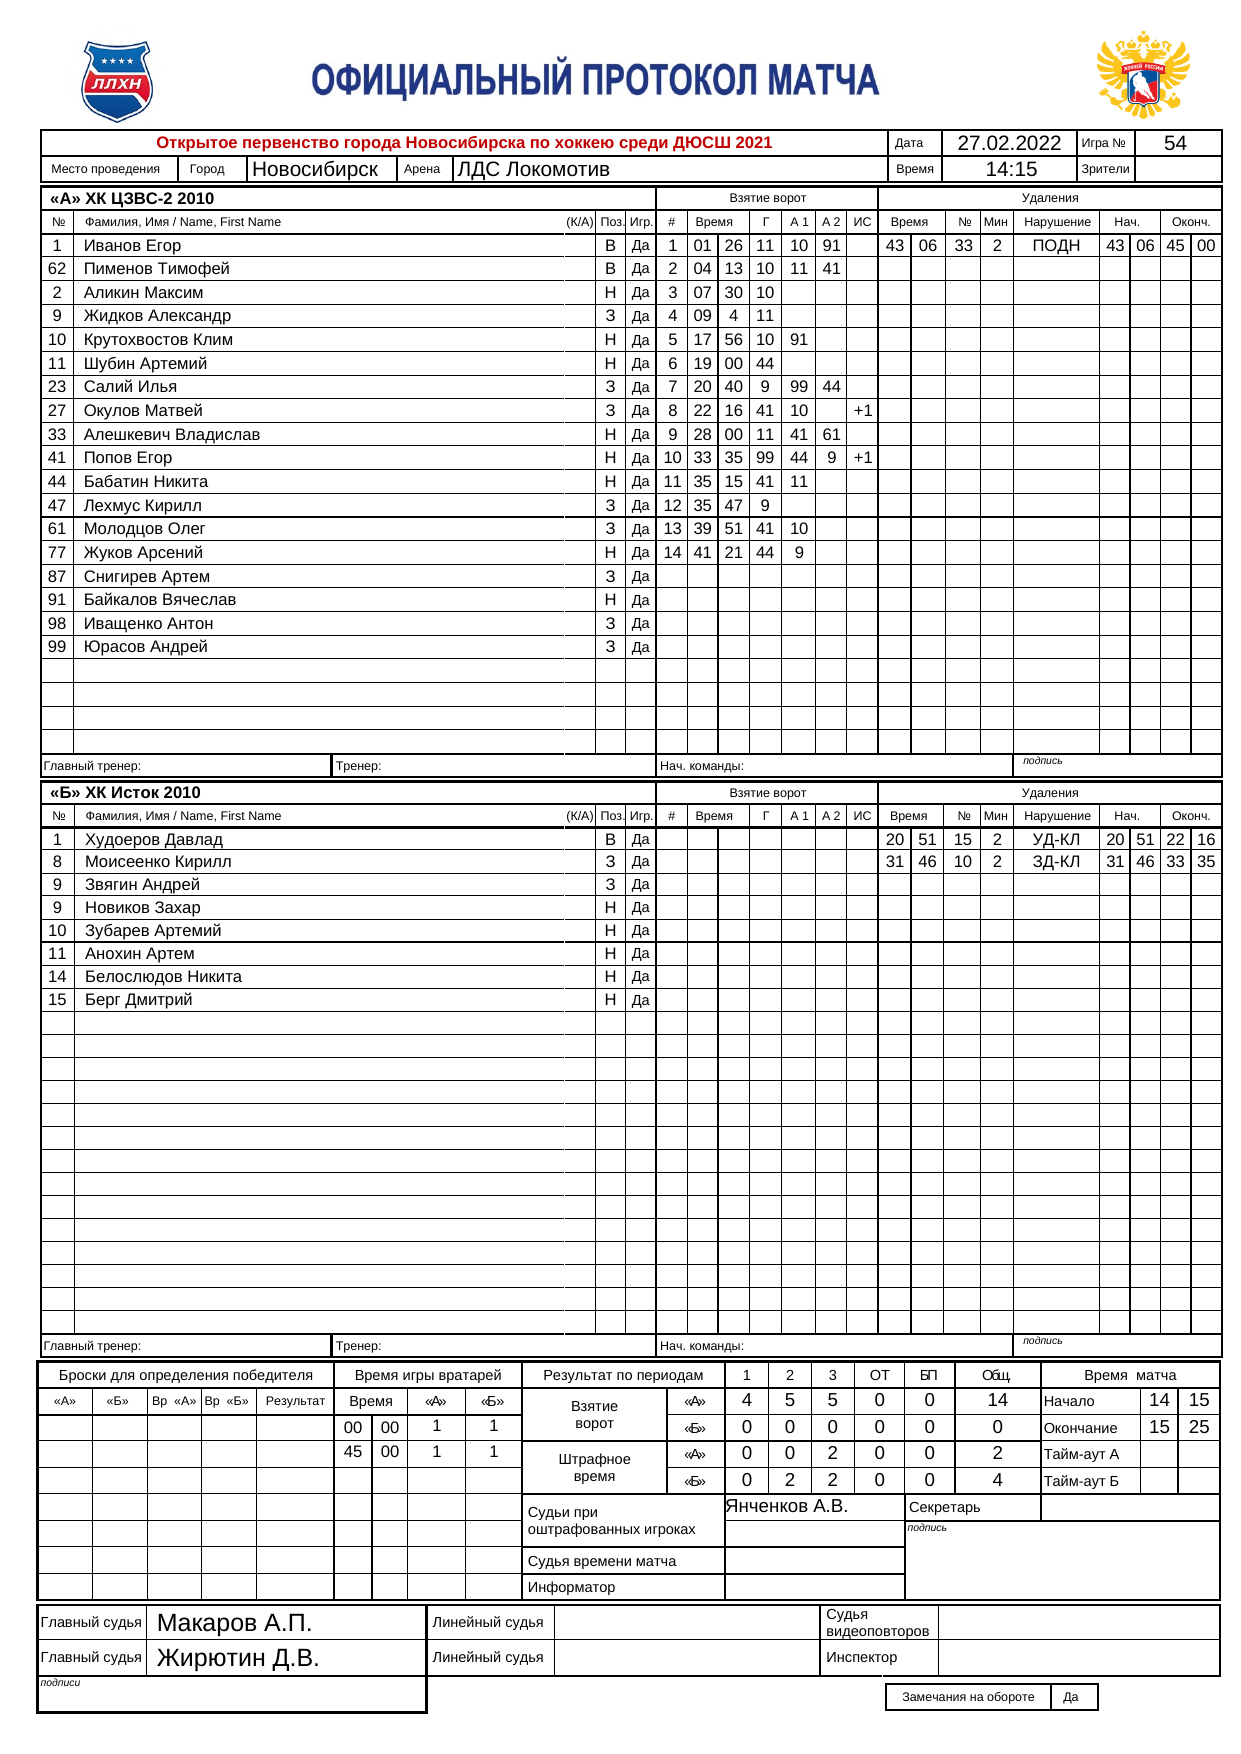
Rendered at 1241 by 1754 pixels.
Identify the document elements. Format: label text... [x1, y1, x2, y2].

table_cell Штрафное время [523, 1442, 666, 1493]
table_cell 5 [769, 1389, 811, 1413]
table_cell Да [626, 920, 655, 941]
table_cell Н [596, 541, 625, 564]
table_cell ЗД-КЛ [1014, 850, 1099, 872]
table_cell [1192, 281, 1221, 303]
table_cell [912, 1242, 943, 1264]
table_cell Окулов Матвей [74, 399, 564, 422]
table_cell Берг Дмитрий [75, 989, 564, 1011]
table_cell [1014, 1265, 1099, 1287]
table_cell Да [626, 588, 655, 611]
table_cell [565, 1035, 595, 1057]
table_cell [1192, 874, 1221, 895]
table_cell [1131, 659, 1160, 682]
table_cell [335, 1521, 371, 1546]
table_cell [816, 1219, 846, 1241]
table_cell [42, 1173, 74, 1195]
table_cell [75, 1311, 564, 1333]
table_cell Да [626, 305, 655, 327]
table_cell [1161, 281, 1190, 303]
table_cell [1161, 1219, 1190, 1241]
table_cell [782, 920, 815, 941]
table_header «Б» ХК Исток 2010 [42, 783, 655, 803]
table_cell Время [879, 211, 945, 233]
table_cell [847, 257, 877, 280]
table_cell [912, 896, 943, 918]
table_cell [847, 989, 877, 1011]
table_cell [981, 1104, 1013, 1126]
table_cell [944, 1242, 980, 1264]
table_cell [719, 896, 749, 918]
table_cell 41 [750, 399, 781, 422]
table_cell [1131, 920, 1160, 941]
table_cell Белослюдов Никита [75, 966, 564, 987]
table_cell [42, 1311, 74, 1333]
table_cell [1100, 1127, 1129, 1149]
table_header 3 [812, 1363, 854, 1387]
table_cell [847, 966, 877, 987]
table_cell [596, 1265, 625, 1287]
table_cell [1100, 920, 1129, 941]
table_cell [42, 1035, 74, 1057]
table_cell [688, 829, 717, 849]
table_cell [1161, 518, 1190, 540]
table_cell [1192, 966, 1221, 987]
table_cell [657, 612, 687, 634]
table_cell Вр «Б» [202, 1389, 256, 1413]
table_cell [946, 683, 980, 706]
table_cell 5 [657, 328, 687, 351]
table_cell [981, 966, 1013, 987]
table_cell [1014, 1058, 1099, 1079]
table_cell [912, 1288, 943, 1310]
table_cell [688, 588, 717, 611]
table_cell Начало [1042, 1389, 1140, 1413]
table_cell [42, 1288, 74, 1310]
table_cell [981, 494, 1013, 516]
table_cell Н [596, 588, 625, 611]
table_cell [1192, 399, 1221, 422]
table_cell 39 [688, 518, 717, 540]
table_cell [1014, 1219, 1099, 1241]
table_cell ПОДН [1014, 235, 1099, 256]
table_cell [1161, 1265, 1190, 1287]
table_cell [565, 399, 595, 422]
table_header 54 [1136, 131, 1221, 155]
table_cell [1131, 1242, 1160, 1264]
table_cell Да [626, 896, 655, 918]
table_header Удаления [879, 188, 1221, 209]
table_cell 2 [981, 829, 1013, 849]
table_cell [750, 659, 781, 682]
table_cell 9 [816, 446, 846, 469]
table_cell [879, 966, 910, 987]
table_cell [626, 1104, 655, 1126]
table_cell [626, 683, 655, 706]
table_cell [657, 707, 687, 729]
table_cell [1192, 1242, 1221, 1264]
table_cell 15 [42, 989, 74, 1011]
table_header Время игры вратарей [335, 1363, 521, 1387]
table_cell 27 [42, 399, 73, 422]
table_cell Тренер: [333, 1335, 655, 1356]
table_cell 44 [42, 470, 73, 493]
table_cell 41 [816, 257, 846, 280]
table_cell [1131, 446, 1160, 469]
table_cell [1192, 470, 1221, 493]
table_cell [1141, 1441, 1177, 1467]
table_cell [1014, 352, 1099, 374]
table_cell 9 [750, 376, 781, 398]
table_cell [1131, 1173, 1160, 1195]
table_cell [335, 1574, 371, 1599]
table_cell [373, 1494, 407, 1520]
table_cell [912, 989, 943, 1011]
table_cell [596, 659, 625, 682]
table_cell 46 [1131, 850, 1160, 872]
table_cell [1100, 1173, 1129, 1195]
table_cell [1131, 707, 1160, 729]
table_cell [750, 943, 781, 964]
table_cell [555, 1640, 819, 1675]
table_cell [555, 1606, 819, 1639]
table_cell 10 [750, 328, 781, 351]
table_cell [719, 829, 749, 849]
table_cell [1192, 1035, 1221, 1057]
table_cell [944, 1127, 980, 1149]
table_cell [657, 1288, 687, 1310]
table_cell [782, 588, 815, 611]
table_cell [1161, 1288, 1190, 1310]
table_cell [816, 470, 846, 493]
table_cell З [596, 636, 625, 658]
table_cell [981, 943, 1013, 964]
table_header Открытое первенство города Новосибирска по хоккею среди ДЮСШ 2021 [42, 131, 887, 155]
table_cell [596, 1058, 625, 1079]
table_header 1 [726, 1363, 768, 1387]
table_cell [1192, 494, 1221, 516]
table_cell [1100, 1242, 1129, 1264]
table_cell [912, 305, 945, 327]
table_cell [847, 588, 877, 611]
table_cell Нарушение [1014, 211, 1099, 233]
table_cell [688, 1242, 717, 1264]
table_cell «Б » [466, 1389, 521, 1413]
table_cell 10 [657, 446, 687, 469]
table_cell [847, 683, 877, 706]
table_cell [565, 850, 595, 872]
table_cell Н [596, 989, 625, 1011]
table_cell Г [750, 211, 781, 233]
table_cell 10 [750, 281, 781, 303]
table_cell [912, 636, 945, 658]
table_cell [1131, 1058, 1160, 1079]
table_cell [657, 683, 687, 706]
table_cell [1100, 966, 1129, 987]
table_cell [42, 707, 73, 729]
table_cell [912, 423, 945, 445]
table_cell Нач. [1100, 211, 1160, 233]
table_cell Судьи при оштрафованных игроках [523, 1495, 724, 1546]
table_cell [912, 399, 945, 422]
table_cell № [946, 211, 980, 233]
table_cell [782, 829, 815, 849]
table_cell [782, 1058, 815, 1079]
table_cell 17 [688, 328, 717, 351]
table_cell [42, 1127, 74, 1149]
table_cell 35 [688, 470, 717, 493]
table_cell [719, 565, 749, 587]
table_cell 56 [719, 328, 749, 351]
table_cell [816, 328, 846, 351]
table_cell # [657, 805, 687, 826]
table_cell [1100, 423, 1129, 445]
table_cell [1161, 612, 1190, 634]
table_cell [1192, 257, 1221, 280]
table_cell 0 [855, 1468, 904, 1493]
table_cell 33 [1161, 850, 1190, 872]
table_cell [657, 874, 687, 895]
table_cell [879, 588, 910, 611]
table_cell [1100, 1012, 1129, 1033]
table_cell [946, 423, 980, 445]
table_cell [912, 565, 945, 587]
table_cell [750, 1035, 781, 1057]
table_cell [1014, 423, 1099, 445]
table_header ОТ [855, 1363, 904, 1387]
table_cell Да [626, 281, 655, 303]
table_cell [1131, 874, 1160, 895]
table_cell Бабатин Никита [74, 470, 564, 493]
table_cell Попов Егор [74, 446, 564, 469]
table_cell [750, 1219, 781, 1241]
table_cell [847, 896, 877, 918]
table_cell [626, 1058, 655, 1079]
table_cell [657, 829, 687, 849]
table_cell [1192, 989, 1221, 1011]
table_cell [782, 850, 815, 872]
table_cell [879, 1173, 910, 1195]
table_cell [719, 874, 749, 895]
table_cell Да [626, 446, 655, 469]
table_cell [847, 376, 877, 398]
table_cell 4 [726, 1389, 768, 1413]
table_cell [408, 1547, 465, 1573]
table_cell [847, 1104, 877, 1126]
table_cell [847, 470, 877, 493]
table_cell [657, 659, 687, 682]
table_cell 47 [719, 494, 749, 516]
table_cell [944, 1035, 980, 1057]
table_cell [719, 1104, 749, 1126]
table_cell [912, 352, 945, 374]
table_cell «Б» [93, 1389, 147, 1413]
table_cell [1192, 446, 1221, 469]
table_cell 87 [42, 565, 73, 587]
table_cell [93, 1574, 147, 1599]
table_cell [1100, 1081, 1129, 1103]
table_cell [847, 850, 877, 872]
table_cell [981, 896, 1013, 918]
table_cell Жуков Арсений [74, 541, 564, 564]
table_cell [1131, 966, 1160, 987]
table_cell [1192, 423, 1221, 445]
table_cell 0 [855, 1442, 904, 1467]
table_cell Худоеров Давлад [75, 829, 564, 849]
table_cell [148, 1468, 201, 1493]
table_cell [750, 1104, 781, 1126]
table_cell Линейный судья [428, 1606, 554, 1639]
table_cell [428, 1677, 882, 1711]
table_cell А 1 [782, 805, 815, 826]
table_cell [879, 1150, 910, 1172]
table_cell [912, 1104, 943, 1126]
table_cell [1100, 659, 1129, 682]
table_cell [657, 1219, 687, 1241]
table_cell [565, 920, 595, 941]
table_cell [1014, 874, 1099, 895]
table_cell [879, 281, 910, 303]
table_cell [879, 1288, 910, 1310]
table_cell Шубин Артемий [74, 352, 564, 374]
table_cell 1 [657, 235, 687, 256]
table_header 2 [769, 1363, 811, 1387]
table_cell ИС [847, 805, 877, 826]
table_cell Да [626, 565, 655, 587]
table_cell 15 [1141, 1415, 1177, 1440]
table_cell 04 [688, 257, 717, 280]
table_cell [981, 328, 1013, 351]
table_cell [912, 588, 945, 611]
table_cell [816, 730, 846, 753]
table_cell [981, 1196, 1013, 1218]
table_cell [1161, 1127, 1190, 1149]
table_cell 06 [1131, 235, 1160, 256]
table_cell [847, 1196, 877, 1218]
table_cell [202, 1416, 256, 1440]
table_cell [946, 565, 980, 587]
table_cell [39, 1574, 92, 1599]
table_cell 1 [42, 235, 73, 256]
table_cell [1014, 1196, 1099, 1218]
table_cell [565, 874, 595, 895]
table_cell [565, 1081, 595, 1103]
table_cell [879, 1081, 910, 1103]
table_cell [202, 1441, 256, 1467]
table_cell [93, 1547, 147, 1573]
table_cell подпись [1014, 1335, 1221, 1356]
table_cell Да [626, 541, 655, 564]
table_cell [1141, 1468, 1177, 1493]
table_cell [1014, 541, 1099, 564]
table_cell 14 [956, 1389, 1040, 1413]
table_cell [981, 1035, 1013, 1057]
table_cell 2 [981, 850, 1013, 872]
table_cell Игр. [626, 805, 655, 826]
table_cell [1192, 541, 1221, 564]
table_cell [944, 989, 980, 1011]
table_cell Фамилия, Имя / Name, First Name [74, 211, 565, 233]
table_cell 00 [373, 1441, 407, 1467]
table_cell [879, 1035, 910, 1057]
table_header Время матча [1042, 1363, 1219, 1387]
table_cell Макаров А.П. [147, 1606, 425, 1639]
table_cell ЛДС Локомотив [454, 157, 887, 181]
table_cell [1131, 470, 1160, 493]
table_cell [75, 1288, 564, 1310]
table_cell [1131, 328, 1160, 351]
table_cell [1161, 352, 1190, 374]
table_cell Зубарев Артемий [75, 920, 564, 941]
table_cell Да [626, 612, 655, 634]
table_cell [1192, 943, 1221, 964]
table_cell [626, 1196, 655, 1218]
table_cell [847, 1058, 877, 1079]
table_cell 31 [879, 850, 910, 872]
table_cell «А» [39, 1389, 92, 1413]
table_cell [816, 1104, 846, 1126]
table_cell 51 [1131, 829, 1160, 849]
table_cell 61 [42, 518, 73, 540]
table_cell [719, 966, 749, 987]
table_cell [1131, 1196, 1160, 1218]
table_cell [816, 636, 846, 658]
table_cell [847, 730, 877, 753]
table_cell [148, 1521, 201, 1546]
table_cell [565, 541, 595, 564]
table_cell Информатор [523, 1575, 724, 1599]
table_cell [719, 612, 749, 634]
table_cell [1131, 518, 1160, 540]
table_cell 15 [944, 829, 980, 849]
table_cell [74, 683, 564, 706]
table_cell [946, 470, 980, 493]
table_cell [1161, 1058, 1190, 1079]
table_cell Мин [981, 211, 1013, 233]
table_cell [912, 1311, 943, 1333]
table_cell [1192, 659, 1221, 682]
table_cell [847, 1288, 877, 1310]
table_cell [981, 376, 1013, 398]
table_cell 14:15 [943, 157, 1076, 181]
table_cell Иващенко Антон [74, 612, 564, 634]
table_cell [626, 1242, 655, 1264]
table_cell [1100, 1104, 1129, 1126]
table_cell 2 [812, 1442, 854, 1467]
table_cell [847, 829, 877, 849]
table_cell [981, 1058, 1013, 1079]
table_cell [1131, 1150, 1160, 1172]
table_cell [1014, 896, 1099, 918]
table_cell [657, 565, 687, 587]
table_cell 0 [769, 1442, 811, 1467]
table_cell [74, 707, 564, 729]
table_cell Тайм-аут Б [1042, 1468, 1140, 1493]
table_cell [39, 1547, 92, 1573]
table_cell [944, 966, 980, 987]
table_cell # [657, 211, 687, 233]
table_cell [596, 1219, 625, 1241]
table_cell Молодцов Олег [74, 518, 564, 540]
table_cell [816, 829, 846, 849]
table_cell Фамилия, Имя / Name, First Name [75, 805, 565, 826]
table_cell 4 [719, 305, 749, 327]
table_cell [1161, 305, 1190, 327]
table_cell [1192, 1288, 1221, 1310]
table_header Замечания на обороте [887, 1685, 1050, 1709]
table_cell [42, 683, 73, 706]
table_cell [257, 1547, 333, 1573]
table_cell [1014, 1104, 1099, 1126]
table_cell [688, 1311, 717, 1333]
table_cell [782, 896, 815, 918]
table_cell [816, 966, 846, 987]
table_cell [596, 730, 625, 753]
table_cell [726, 1548, 904, 1573]
table_header «А» ХК ЦЗВС-2 2010 [42, 188, 655, 209]
table_cell Н [596, 966, 625, 987]
table_cell [565, 659, 595, 682]
table_cell [981, 305, 1013, 327]
table_cell З [596, 874, 625, 895]
table_cell [750, 683, 781, 706]
table_cell [688, 1012, 717, 1033]
table_cell «А» [668, 1442, 724, 1467]
table_cell [1161, 874, 1190, 895]
table_cell [782, 707, 815, 729]
table_cell [912, 470, 945, 493]
table_cell [1161, 399, 1190, 422]
table_cell [1014, 920, 1099, 941]
table_cell [42, 730, 73, 753]
table_cell 13 [657, 518, 687, 540]
table_cell [946, 659, 980, 682]
table_cell [1161, 730, 1190, 753]
table_cell [944, 1311, 980, 1333]
table_cell Секретарь [906, 1495, 1040, 1520]
table_cell [750, 730, 781, 753]
table_cell [816, 399, 846, 422]
table_cell +1 [847, 446, 877, 469]
table_cell 0 [905, 1442, 954, 1467]
table_cell Нач. команды: [657, 1335, 1012, 1356]
table_cell [657, 1058, 687, 1079]
table_cell 33 [42, 423, 73, 445]
table_cell 41 [42, 446, 73, 469]
table_cell [42, 659, 73, 682]
table_cell [879, 659, 910, 682]
table_cell 91 [816, 235, 846, 256]
table_cell Н [596, 281, 625, 303]
table_cell 28 [688, 423, 717, 445]
table_cell З [596, 376, 625, 398]
table_cell [719, 1058, 749, 1079]
table_cell 0 [726, 1415, 768, 1440]
table_cell 47 [42, 494, 73, 516]
table_cell [1014, 1288, 1099, 1310]
table_cell [912, 328, 945, 351]
table_cell [75, 1242, 564, 1264]
table_cell [981, 423, 1013, 445]
table_cell [1131, 541, 1160, 564]
table_cell [750, 1058, 781, 1079]
table_cell 61 [816, 423, 846, 445]
table_cell [782, 1012, 815, 1033]
table_cell [912, 518, 945, 540]
table_cell [408, 1574, 465, 1599]
table_cell [1131, 1035, 1160, 1057]
table_cell [944, 1150, 980, 1172]
table_cell [912, 257, 945, 280]
table_cell [719, 730, 749, 753]
table_cell [1100, 1035, 1129, 1057]
table_cell [1192, 1104, 1221, 1126]
table_cell [75, 1104, 564, 1126]
table_cell [879, 1196, 910, 1218]
table_cell 98 [42, 612, 73, 634]
table_cell [466, 1574, 521, 1599]
table_cell [750, 1265, 781, 1287]
table_cell [946, 636, 980, 658]
table_cell [596, 1104, 625, 1126]
table_cell Тренер: [333, 755, 655, 776]
table_cell [981, 1173, 1013, 1195]
table_cell [816, 1196, 846, 1218]
table_cell [688, 896, 717, 918]
table_cell [946, 328, 980, 351]
table_cell [981, 1127, 1013, 1149]
table_cell 21 [719, 541, 749, 564]
table_cell [782, 966, 815, 987]
table_cell [782, 989, 815, 1011]
table_cell [565, 1311, 595, 1333]
table_cell [1100, 1058, 1129, 1079]
table_cell [719, 1012, 749, 1033]
table_cell [42, 1104, 74, 1126]
table_cell 10 [750, 257, 781, 280]
table_header Броски для определения победителя [39, 1363, 333, 1387]
table_cell [565, 1219, 595, 1241]
table_cell 10 [782, 235, 815, 256]
table_cell [816, 1311, 846, 1333]
table_cell [565, 281, 595, 303]
table_cell [1192, 707, 1221, 729]
table_cell 0 [769, 1415, 811, 1440]
table_cell [657, 966, 687, 987]
table_cell Судья видеоповторов [821, 1606, 938, 1639]
table_cell Время [688, 805, 749, 826]
table_cell [596, 707, 625, 729]
table_cell 5 [812, 1389, 854, 1413]
table_cell З [596, 518, 625, 540]
table_cell [981, 730, 1013, 753]
table_cell Главный судья [39, 1606, 146, 1639]
table_cell [565, 1242, 595, 1264]
table_cell [1161, 1081, 1190, 1103]
table_cell [565, 328, 595, 351]
table_cell [1014, 966, 1099, 987]
table_cell Да [626, 874, 655, 895]
table_cell (К/А) [565, 805, 595, 826]
table_cell [719, 1035, 749, 1057]
table_cell [148, 1494, 201, 1520]
table_cell [1192, 1127, 1221, 1149]
table_cell 33 [688, 446, 717, 469]
table_cell [847, 612, 877, 634]
table_cell [750, 1288, 781, 1310]
table_cell 11 [782, 257, 815, 280]
table_cell [981, 518, 1013, 540]
table_cell 99 [782, 376, 815, 398]
table_cell 3 [657, 281, 687, 303]
table_cell В [596, 829, 625, 849]
table_cell [688, 683, 717, 706]
table_cell [981, 1081, 1013, 1103]
table_cell [946, 541, 980, 564]
table_cell [750, 1081, 781, 1103]
table_cell [75, 1196, 564, 1218]
table_cell [1100, 305, 1129, 327]
table_cell 43 [1100, 235, 1129, 256]
table_cell Да [626, 470, 655, 493]
table_cell [1131, 683, 1160, 706]
table_cell [816, 612, 846, 634]
table_cell [565, 1173, 595, 1195]
table_cell [657, 920, 687, 941]
table_cell Оконч. [1161, 211, 1221, 233]
table_cell [847, 1242, 877, 1264]
table_cell Да [626, 943, 655, 964]
table_cell [847, 874, 877, 895]
table_cell 9 [42, 896, 74, 918]
table_cell [565, 829, 595, 849]
table_cell УД-КЛ [1014, 829, 1099, 849]
table_cell [1014, 588, 1099, 611]
table_cell [626, 730, 655, 753]
table_cell [1100, 541, 1129, 564]
table_cell [912, 707, 945, 729]
table_cell [782, 1242, 815, 1264]
table_cell 44 [750, 541, 781, 564]
table_cell [1192, 1219, 1221, 1241]
table_cell [657, 1196, 687, 1218]
table_cell [946, 352, 980, 374]
table_cell 10 [42, 328, 73, 351]
table_cell [879, 683, 910, 706]
table_cell 1 [42, 829, 74, 849]
table_cell [816, 896, 846, 918]
table_cell 11 [750, 305, 781, 327]
table_cell [1014, 281, 1099, 303]
table_cell [981, 1265, 1013, 1287]
table_cell [981, 920, 1013, 941]
table_cell [1161, 541, 1190, 564]
table_cell [42, 1219, 74, 1241]
table_cell Иванов Егор [74, 235, 564, 256]
table_cell [1100, 399, 1129, 422]
table_cell [1100, 494, 1129, 516]
table_cell Да [626, 399, 655, 422]
table_header Дата [889, 131, 941, 155]
table_cell [596, 1196, 625, 1218]
table_cell [688, 850, 717, 872]
table_cell 41 [688, 541, 717, 564]
table_cell [1131, 1104, 1160, 1126]
table_cell [257, 1441, 333, 1467]
table_cell [565, 376, 595, 398]
table_cell Да [626, 328, 655, 351]
table_cell [1161, 494, 1190, 516]
table_cell 2 [769, 1468, 811, 1493]
table_cell [688, 659, 717, 682]
table_cell Аликин Максим [74, 281, 564, 303]
table_cell З [596, 305, 625, 327]
table_cell [1161, 1012, 1190, 1033]
table_cell [944, 1104, 980, 1126]
table_cell [596, 1081, 625, 1103]
table_cell [257, 1521, 333, 1546]
table_cell З [596, 494, 625, 516]
table_cell [879, 518, 910, 540]
table_cell [847, 920, 877, 941]
table_cell [1179, 1441, 1219, 1467]
table_cell [847, 1265, 877, 1287]
table_cell [719, 707, 749, 729]
table_cell [946, 281, 980, 303]
table_cell [944, 1196, 980, 1218]
table_cell 41 [750, 518, 781, 540]
table_cell [1131, 1012, 1160, 1033]
table_cell [1131, 257, 1160, 280]
table_cell [1192, 352, 1221, 374]
table_cell [981, 446, 1013, 469]
table_cell 16 [1192, 829, 1221, 849]
table_cell 9 [782, 541, 815, 564]
table_cell [912, 1012, 943, 1033]
table_cell [1161, 446, 1190, 469]
table_cell [879, 565, 910, 587]
table_cell [657, 730, 687, 753]
table_cell [626, 1173, 655, 1195]
table_cell [847, 541, 877, 564]
table_cell [1014, 1035, 1099, 1057]
table_cell [1014, 399, 1099, 422]
table_cell З [596, 850, 625, 872]
table_cell [688, 943, 717, 964]
table_cell [719, 1311, 749, 1333]
table_cell [912, 1150, 943, 1172]
table_cell 00 [335, 1416, 371, 1440]
table_cell [1100, 730, 1129, 753]
table_cell [1161, 659, 1190, 682]
table_cell [981, 989, 1013, 1011]
table_cell [946, 399, 980, 422]
table_cell [750, 989, 781, 1011]
table_cell [912, 494, 945, 516]
table_cell [596, 1127, 625, 1149]
table_cell [847, 1035, 877, 1057]
table_cell [93, 1441, 147, 1467]
table_cell [257, 1574, 333, 1599]
table_cell [1100, 588, 1129, 611]
table_cell З [596, 399, 625, 422]
table_cell [912, 1081, 943, 1103]
table_cell [912, 1219, 943, 1241]
table_cell 46 [912, 850, 943, 872]
table_cell 40 [719, 376, 749, 398]
table_cell [782, 1219, 815, 1241]
table_cell [847, 423, 877, 445]
table_cell [626, 1127, 655, 1149]
table_cell Да [626, 376, 655, 398]
table_cell [657, 1242, 687, 1264]
table_cell [782, 1150, 815, 1172]
table_cell [816, 352, 846, 374]
table_cell [75, 1127, 564, 1149]
table_cell [1014, 1081, 1099, 1103]
table_cell 0 [726, 1468, 768, 1493]
table_cell Нач. команды: [657, 755, 1012, 776]
table_cell [1100, 376, 1129, 398]
table_cell 11 [42, 943, 74, 964]
table_cell [816, 1288, 846, 1310]
table_cell [565, 235, 595, 256]
table_cell [657, 1012, 687, 1033]
table_cell 7 [657, 376, 687, 398]
table_cell ИС [847, 211, 877, 233]
table_cell [1161, 896, 1190, 918]
table_cell [1014, 1242, 1099, 1264]
table_cell [816, 1150, 846, 1172]
table_cell [565, 494, 595, 516]
table_cell [1161, 943, 1190, 964]
table_cell 62 [42, 257, 73, 280]
table_cell 09 [688, 305, 717, 327]
table_cell [565, 352, 595, 374]
table_cell [1014, 305, 1099, 327]
table_cell [657, 850, 687, 872]
table_cell [373, 1521, 407, 1546]
table_cell Н [596, 470, 625, 493]
table_cell [1014, 730, 1099, 753]
table_cell 99 [750, 446, 781, 469]
table_cell [946, 707, 980, 729]
table_cell [657, 1265, 687, 1287]
table_cell [1161, 636, 1190, 658]
table_cell [879, 352, 910, 374]
table_cell [1100, 446, 1129, 469]
table_cell [879, 446, 910, 469]
table_cell [1014, 1150, 1099, 1172]
table_cell Игр. [626, 211, 655, 233]
table_cell [1100, 470, 1129, 493]
table_cell [565, 1012, 595, 1033]
table_cell 00 [1192, 235, 1221, 256]
table_cell [1161, 1035, 1190, 1057]
table_cell [565, 636, 595, 658]
table_cell Новиков Захар [75, 896, 564, 918]
table_cell [148, 1574, 201, 1599]
table_cell [1161, 707, 1190, 729]
table_cell [335, 1494, 371, 1520]
table_cell Поз. [596, 211, 625, 233]
table_cell [1014, 257, 1099, 280]
table_cell [1192, 1150, 1221, 1172]
table_cell «Б» [668, 1415, 724, 1440]
table_cell 00 [719, 423, 749, 445]
table_cell [847, 1150, 877, 1172]
table_cell [1192, 376, 1221, 398]
table_cell [912, 446, 945, 469]
table_cell [750, 1150, 781, 1172]
table_cell Мин [981, 805, 1013, 826]
table_cell [1192, 683, 1221, 706]
table_cell [596, 1035, 625, 1057]
table_cell [782, 1311, 815, 1333]
table_cell [750, 565, 781, 587]
table_cell [1100, 874, 1129, 895]
table_cell А 1 [782, 211, 815, 233]
table_cell [719, 1242, 749, 1264]
table_cell 12 [657, 494, 687, 516]
table_cell [1100, 1311, 1129, 1333]
table_cell [565, 1288, 595, 1310]
table_cell [847, 352, 877, 374]
table_header Взятие ворот [657, 188, 877, 209]
table_header Удаления [879, 783, 1221, 803]
table_cell 0 [956, 1415, 1040, 1440]
table_cell [688, 612, 717, 634]
table_cell [879, 399, 910, 422]
table_cell +1 [847, 399, 877, 422]
table_cell [75, 1012, 564, 1033]
table_cell [879, 376, 910, 398]
table_cell [782, 494, 815, 516]
table_cell [981, 636, 1013, 658]
table_cell «А» [408, 1389, 465, 1413]
table_cell [466, 1521, 521, 1546]
table_cell (К/А) [565, 211, 595, 233]
table_cell [1014, 659, 1099, 682]
table_cell [565, 1265, 595, 1287]
table_cell [1161, 1196, 1190, 1218]
table_cell [782, 352, 815, 374]
table_cell Да [626, 829, 655, 849]
table_cell Инспектор [821, 1640, 938, 1675]
table_cell [1014, 518, 1099, 540]
table_cell 41 [750, 470, 781, 493]
table_cell [1131, 896, 1160, 918]
table_cell [39, 1468, 92, 1493]
table_cell [1131, 305, 1160, 327]
table_cell [1192, 588, 1221, 611]
table_cell Время [879, 805, 943, 826]
table_cell [719, 1288, 749, 1310]
table_cell [257, 1416, 333, 1440]
table_cell [626, 1311, 655, 1333]
table_cell [42, 1265, 74, 1287]
table_cell [946, 612, 980, 634]
table_cell [657, 636, 687, 658]
table_cell [847, 707, 877, 729]
table_cell [879, 1058, 910, 1079]
table_cell [1192, 896, 1221, 918]
table_cell Поз. [596, 805, 625, 826]
table_cell [688, 730, 717, 753]
table_cell Да [626, 850, 655, 872]
table_cell [719, 989, 749, 1011]
table_cell [75, 1058, 564, 1079]
table_cell [1131, 1127, 1160, 1149]
table_cell [981, 612, 1013, 634]
table_cell [1161, 588, 1190, 611]
table_cell [944, 920, 980, 941]
table_cell [1014, 1173, 1099, 1195]
table_cell [626, 1219, 655, 1241]
table_cell 11 [750, 423, 781, 445]
table_cell [1014, 707, 1099, 729]
table_cell [42, 1196, 74, 1218]
table_cell [912, 1196, 943, 1218]
table_cell [981, 565, 1013, 587]
table_cell [912, 1127, 943, 1149]
table_cell [1161, 423, 1190, 445]
table_cell [688, 966, 717, 987]
table_cell 1 [466, 1441, 521, 1467]
table_cell [148, 1441, 201, 1467]
table_cell [946, 588, 980, 611]
table_cell [939, 1640, 1219, 1675]
table_cell [688, 636, 717, 658]
table_cell [335, 1547, 371, 1573]
table_cell [565, 966, 595, 987]
table_cell [1131, 1288, 1160, 1310]
table_cell 07 [688, 281, 717, 303]
table_cell [782, 281, 815, 303]
table_cell [816, 1173, 846, 1195]
table_cell 0 [905, 1415, 954, 1440]
table_cell Салий Илья [74, 376, 564, 398]
table_cell [912, 281, 945, 303]
table_cell [912, 920, 943, 941]
table_cell [981, 1219, 1013, 1241]
table_cell Алешкевич Владислав [74, 423, 564, 445]
table_cell [688, 1081, 717, 1103]
table_cell 10 [944, 850, 980, 872]
table_cell [816, 305, 846, 327]
table_cell [565, 1150, 595, 1172]
table_cell [944, 1219, 980, 1241]
table_cell [782, 874, 815, 895]
table_cell [816, 943, 846, 964]
table_cell [565, 730, 595, 753]
table_cell [75, 1150, 564, 1172]
table_cell [883, 1677, 1220, 1681]
table_cell [981, 1242, 1013, 1264]
table_cell [981, 541, 1013, 564]
table_cell подписи [39, 1677, 425, 1711]
table_cell Н [596, 423, 625, 445]
table_cell [596, 1242, 625, 1264]
table_cell [657, 1104, 687, 1126]
table_cell [847, 1012, 877, 1033]
table_cell [847, 1173, 877, 1195]
table_cell 44 [782, 446, 815, 469]
table_cell 00 [719, 352, 749, 374]
table_cell [1100, 518, 1129, 540]
table_cell Снигирев Артем [74, 565, 564, 587]
table_cell [75, 1173, 564, 1195]
table_cell 15 [719, 470, 749, 493]
table_cell [816, 850, 846, 872]
table_cell 20 [688, 376, 717, 398]
table_cell [1131, 1219, 1160, 1241]
table_cell [1014, 1311, 1099, 1333]
table_cell [750, 1012, 781, 1033]
table_cell [1100, 1265, 1129, 1287]
table_cell [944, 896, 980, 918]
table_cell [1131, 423, 1160, 445]
table_cell [750, 588, 781, 611]
table_cell [879, 1219, 910, 1241]
table_cell [879, 1012, 910, 1033]
table_cell [657, 588, 687, 611]
table_cell 00 [373, 1416, 407, 1440]
table_cell 23 [42, 376, 73, 398]
table_cell Время [688, 211, 749, 233]
table_cell Н [596, 446, 625, 469]
table_cell Линейный судья [428, 1640, 554, 1675]
table_cell [688, 565, 717, 587]
table_cell [879, 1242, 910, 1264]
table_cell [879, 896, 910, 918]
table_cell [657, 1173, 687, 1195]
table_cell [944, 1058, 980, 1079]
table_cell [816, 281, 846, 303]
table_cell [912, 874, 943, 895]
table_cell [466, 1494, 521, 1520]
table_cell [782, 1035, 815, 1057]
table_cell [1131, 612, 1160, 634]
table_cell Главный судья [39, 1640, 146, 1675]
table_cell [1099, 1682, 1220, 1711]
table_cell 8 [42, 850, 74, 872]
table_cell подпись [1014, 755, 1221, 776]
table_cell [981, 1012, 1013, 1033]
table_cell [944, 1081, 980, 1103]
table_cell Город [179, 157, 246, 181]
table_cell [946, 305, 980, 327]
table_cell [565, 707, 595, 729]
table_cell 2 [42, 281, 73, 303]
table_cell [750, 1242, 781, 1264]
table_cell Звягин Андрей [75, 874, 564, 895]
table_cell [981, 352, 1013, 374]
table_cell 11 [657, 470, 687, 493]
table_cell [847, 1081, 877, 1103]
table_cell [782, 565, 815, 587]
table_cell 2 [657, 257, 687, 280]
table_cell 2 [981, 235, 1013, 256]
table_cell [596, 1012, 625, 1033]
table_cell [719, 588, 749, 611]
table_cell [688, 1288, 717, 1310]
table_cell [75, 1265, 564, 1287]
table_cell [596, 1311, 625, 1333]
table_cell [782, 305, 815, 327]
table_cell [719, 1173, 749, 1195]
table_cell [1014, 943, 1099, 964]
table_cell [847, 659, 877, 682]
table_cell [657, 1311, 687, 1333]
table_cell [1192, 565, 1221, 587]
table_cell [657, 943, 687, 964]
table_cell [981, 470, 1013, 493]
table_cell [1100, 943, 1129, 964]
table_cell [816, 989, 846, 1011]
table_cell [816, 494, 846, 516]
table_cell Время [335, 1389, 407, 1413]
table_cell [946, 446, 980, 469]
table_cell 0 [905, 1389, 954, 1413]
table_cell [1100, 612, 1129, 634]
table_header Взятие ворот [657, 783, 877, 803]
table_cell [816, 874, 846, 895]
table_cell Нач. [1100, 805, 1160, 826]
table_cell [879, 328, 910, 351]
table_cell [879, 1104, 910, 1126]
table_cell [688, 1150, 717, 1172]
table_cell [466, 1547, 521, 1573]
table_cell [1161, 920, 1190, 941]
table_cell 11 [782, 470, 815, 493]
table_cell 14 [1141, 1389, 1177, 1413]
table_cell [42, 1242, 74, 1264]
table_cell 0 [726, 1442, 768, 1467]
table_cell 4 [657, 305, 687, 327]
table_cell [42, 1081, 74, 1103]
table_cell [1161, 328, 1190, 351]
table_cell 9 [750, 494, 781, 516]
table_cell [1131, 352, 1160, 374]
table_cell 44 [750, 352, 781, 374]
table_cell [1192, 1081, 1221, 1103]
table_cell [1131, 376, 1160, 398]
table_cell [596, 1150, 625, 1172]
table_cell [750, 829, 781, 849]
table_cell [847, 943, 877, 964]
table_cell 43 [879, 235, 910, 256]
table_cell 91 [42, 588, 73, 611]
table_cell З [596, 565, 625, 587]
table_cell [565, 1104, 595, 1126]
table_cell Да [626, 966, 655, 987]
table_header Общ. [956, 1363, 1040, 1387]
table_cell [466, 1468, 521, 1493]
table_header Игра № [1078, 131, 1134, 155]
table_cell 20 [879, 829, 910, 849]
table_cell [1161, 966, 1190, 987]
table_cell [879, 470, 910, 493]
table_cell [726, 1521, 904, 1546]
table_cell [750, 896, 781, 918]
table_cell Янченков А.В. [726, 1495, 904, 1520]
table_cell [782, 636, 815, 658]
table_cell [202, 1521, 256, 1546]
table_cell [626, 659, 655, 682]
table_cell [148, 1547, 201, 1573]
table_cell 51 [912, 829, 943, 849]
table_cell 6 [657, 352, 687, 374]
table_cell 2 [812, 1468, 854, 1493]
table_cell 13 [719, 257, 749, 280]
table_cell [816, 1127, 846, 1149]
table_cell [912, 683, 945, 706]
table_cell [626, 1265, 655, 1287]
table_cell Н [596, 328, 625, 351]
table_cell Да [626, 518, 655, 540]
table_cell [981, 1150, 1013, 1172]
table_cell [1192, 730, 1221, 753]
table_cell 19 [688, 352, 717, 374]
table_cell [1014, 683, 1099, 706]
table_cell [1014, 612, 1099, 634]
table_cell [626, 1150, 655, 1172]
table_cell [946, 257, 980, 280]
table_cell [816, 920, 846, 941]
table_cell Анохин Артем [75, 943, 564, 964]
table_cell [1100, 565, 1129, 587]
table_cell [816, 683, 846, 706]
table_cell Главный тренер: [42, 1335, 330, 1356]
table_cell Байкалов Вячеслав [74, 588, 564, 611]
table_cell З [596, 612, 625, 634]
table_cell Да [626, 636, 655, 658]
table_cell «А» [668, 1389, 724, 1413]
table_cell [816, 1035, 846, 1057]
table_cell [847, 305, 877, 327]
table_cell 22 [1161, 829, 1190, 849]
table_cell [719, 659, 749, 682]
table_cell [1100, 896, 1129, 918]
table_cell [816, 659, 846, 682]
table_cell [750, 1127, 781, 1149]
table_cell [373, 1468, 407, 1493]
table_cell 0 [855, 1389, 904, 1413]
table_cell [946, 494, 980, 516]
table_cell [946, 376, 980, 398]
table_cell [847, 565, 877, 587]
table_cell [1131, 1311, 1160, 1333]
table_cell [879, 612, 910, 634]
table_cell [782, 1081, 815, 1103]
table_cell [93, 1494, 147, 1520]
table_cell [565, 423, 595, 445]
table_cell [75, 1081, 564, 1103]
table_cell [1131, 636, 1160, 658]
table_cell № [42, 805, 74, 826]
table_cell Жирютин Д.В. [147, 1640, 425, 1675]
table_cell [1161, 565, 1190, 587]
table_cell [726, 1575, 904, 1599]
table_cell [816, 541, 846, 564]
table_cell [202, 1547, 256, 1573]
table_cell [626, 707, 655, 729]
table_cell [944, 1012, 980, 1033]
table_cell [1014, 636, 1099, 658]
table_cell 35 [1192, 850, 1221, 872]
table_header Да [1052, 1685, 1097, 1709]
table_cell [1131, 565, 1160, 587]
table_cell [847, 281, 877, 303]
table_cell 77 [42, 541, 73, 564]
table_cell [1161, 1311, 1190, 1333]
table_cell № [944, 805, 980, 826]
table_cell [981, 1311, 1013, 1333]
table_cell [1161, 1104, 1190, 1126]
table_cell [816, 565, 846, 587]
table_cell [1014, 494, 1099, 516]
table_cell [1100, 1288, 1129, 1310]
table_cell [816, 1012, 846, 1033]
table_cell [408, 1468, 465, 1493]
table_cell [782, 1104, 815, 1126]
table_cell [944, 1265, 980, 1287]
table_cell [93, 1416, 147, 1440]
table_header БП [905, 1363, 954, 1387]
table_cell [816, 1081, 846, 1103]
table_cell [93, 1521, 147, 1546]
table_cell [1131, 588, 1160, 611]
table_cell [1100, 1219, 1129, 1241]
table_cell [1161, 683, 1190, 706]
table_cell Н [596, 920, 625, 941]
table_cell [1192, 612, 1221, 634]
table_cell [946, 518, 980, 540]
table_cell [1192, 1012, 1221, 1033]
table_cell [688, 1035, 717, 1057]
table_cell 14 [42, 966, 74, 987]
table_cell [657, 989, 687, 1011]
table_cell [981, 659, 1013, 682]
table_cell [847, 1219, 877, 1241]
table_cell [1131, 1081, 1160, 1103]
table_cell 20 [1100, 829, 1129, 849]
table_cell [1131, 989, 1160, 1011]
table_cell [657, 896, 687, 918]
table_cell [596, 1173, 625, 1195]
table_cell [912, 1058, 943, 1079]
table_cell [1179, 1468, 1219, 1493]
table_cell [565, 257, 595, 280]
table_cell Тайм-аут А [1042, 1441, 1140, 1467]
table_cell [719, 943, 749, 964]
table_cell [719, 1150, 749, 1172]
table_cell [39, 1416, 92, 1440]
table_cell 0 [855, 1415, 904, 1440]
table_cell [626, 1035, 655, 1057]
table_cell [944, 943, 980, 964]
table_cell [1131, 494, 1160, 516]
table_cell [565, 588, 595, 611]
table_cell [879, 541, 910, 564]
table_cell [688, 1265, 717, 1287]
table_cell Место проведения [42, 157, 177, 181]
table_cell [688, 920, 717, 941]
table_cell [847, 235, 877, 256]
table_cell [596, 1288, 625, 1310]
table_cell [688, 989, 717, 1011]
table_cell [74, 730, 564, 753]
table_cell [1161, 376, 1190, 398]
table_cell [750, 1196, 781, 1218]
table_cell 26 [719, 235, 749, 256]
table_cell [719, 1127, 749, 1149]
table_cell [1192, 1058, 1221, 1079]
table_cell А 2 [816, 805, 846, 826]
table_cell [719, 636, 749, 658]
table_cell [688, 1219, 717, 1241]
table_cell [1161, 989, 1190, 1011]
table_cell [1192, 328, 1221, 351]
table_cell [373, 1547, 407, 1573]
table_cell 8 [657, 399, 687, 422]
table_cell [750, 1311, 781, 1333]
table_cell Да [626, 352, 655, 374]
table_cell [782, 1288, 815, 1310]
table_cell Да [626, 423, 655, 445]
table_cell [626, 1081, 655, 1103]
table_cell [912, 1265, 943, 1287]
table_cell 10 [782, 518, 815, 540]
table_cell [782, 1173, 815, 1195]
table_cell 99 [42, 636, 73, 658]
table_cell [565, 565, 595, 587]
table_cell 06 [912, 235, 945, 256]
table_cell [1100, 636, 1129, 658]
table_cell [939, 1606, 1219, 1639]
table_cell [42, 1012, 74, 1033]
table_cell [1192, 1173, 1221, 1195]
table_cell Пименов Тимофей [74, 257, 564, 280]
table_cell [981, 399, 1013, 422]
table_cell [657, 1150, 687, 1172]
table_cell Время [889, 157, 941, 181]
table_cell Н [596, 896, 625, 918]
table_cell [816, 1242, 846, 1264]
table_cell [39, 1494, 92, 1520]
table_cell [148, 1416, 201, 1440]
table_cell Жидков Александр [74, 305, 564, 327]
table_cell [1014, 989, 1099, 1011]
table_cell 30 [719, 281, 749, 303]
table_cell [847, 518, 877, 540]
table_cell [1100, 989, 1129, 1011]
table_cell Нарушение [1014, 805, 1099, 826]
table_cell 35 [688, 494, 717, 516]
table_cell [1131, 943, 1160, 964]
table_cell [912, 659, 945, 682]
table_cell [39, 1441, 92, 1467]
table_cell [946, 730, 980, 753]
table_cell А 2 [816, 211, 846, 233]
table_cell [782, 683, 815, 706]
table_cell [565, 1127, 595, 1149]
table_cell 44 [816, 376, 846, 398]
table_cell [1192, 1265, 1221, 1287]
table_cell [1131, 281, 1160, 303]
table_cell 41 [782, 423, 815, 445]
table_cell [202, 1574, 256, 1599]
table_cell [719, 920, 749, 941]
table_cell [1192, 1196, 1221, 1218]
table_cell 51 [719, 518, 749, 540]
table_cell 25 [1179, 1415, 1219, 1440]
table_cell [981, 588, 1013, 611]
table_cell [912, 376, 945, 398]
table_cell 45 [1161, 235, 1190, 256]
table_cell [1100, 352, 1129, 374]
table_cell 11 [750, 235, 781, 256]
table_cell [847, 328, 877, 351]
table_cell Зрители [1078, 157, 1134, 181]
picture [5, 28, 1197, 129]
table_cell 10 [782, 399, 815, 422]
table_cell [879, 920, 910, 941]
table_cell [816, 588, 846, 611]
table_cell [688, 707, 717, 729]
table_cell [565, 518, 595, 540]
table_cell 16 [719, 399, 749, 422]
table_cell [1100, 257, 1129, 280]
table_cell [565, 305, 595, 327]
table_cell [1136, 157, 1221, 181]
table_cell Судья времени матча [523, 1548, 724, 1573]
table_cell [42, 1150, 74, 1172]
table_cell [565, 943, 595, 964]
table_cell [879, 1127, 910, 1149]
table_cell [879, 1311, 910, 1333]
table_cell [879, 989, 910, 1011]
table_cell [719, 1081, 749, 1103]
table_cell 22 [688, 399, 717, 422]
table_cell [719, 1265, 749, 1287]
table_cell [688, 1104, 717, 1126]
table_cell [981, 281, 1013, 303]
table_cell Арена [398, 157, 452, 181]
table_cell [981, 1288, 1013, 1310]
table_cell Результат [257, 1389, 333, 1413]
table_cell [782, 730, 815, 753]
table_cell [750, 636, 781, 658]
table_cell Да [626, 257, 655, 280]
table_cell [944, 874, 980, 895]
table_cell 10 [42, 920, 74, 941]
table_cell [1100, 683, 1129, 706]
table_cell [912, 541, 945, 564]
table_cell [657, 1081, 687, 1103]
table_cell [565, 683, 595, 706]
table_cell [719, 1196, 749, 1218]
table_cell [782, 612, 815, 634]
table_cell [912, 730, 945, 753]
table_cell [1192, 305, 1221, 327]
table_cell [1161, 257, 1190, 280]
table_cell Н [596, 943, 625, 964]
table_cell 1 [408, 1441, 465, 1467]
table_cell [912, 966, 943, 987]
table_cell [626, 1288, 655, 1310]
table_cell 4 [956, 1468, 1040, 1493]
table_cell [847, 1311, 877, 1333]
table_cell [1100, 1196, 1129, 1218]
table_cell [1192, 1311, 1221, 1333]
table_cell [1014, 565, 1099, 587]
table_cell [847, 636, 877, 658]
table_cell В [596, 235, 625, 256]
table_cell [1014, 470, 1099, 493]
table_cell 33 [946, 235, 980, 256]
table_cell [750, 874, 781, 895]
table_cell [75, 1035, 564, 1057]
table_cell [1100, 1150, 1129, 1172]
table_cell Главный тренер: [42, 755, 330, 776]
table_cell [750, 966, 781, 987]
table_cell [1131, 730, 1160, 753]
table_cell [879, 707, 910, 729]
table_cell [944, 1173, 980, 1195]
table_cell [688, 1173, 717, 1195]
table_cell [657, 1035, 687, 1057]
table_cell [596, 683, 625, 706]
table_cell Окончание [1042, 1415, 1140, 1440]
table_cell [408, 1521, 465, 1546]
table_cell 9 [42, 305, 73, 327]
table_cell 2 [956, 1442, 1040, 1467]
table_cell [1100, 328, 1129, 351]
table_cell Крутохвостов Клим [74, 328, 564, 351]
table_cell 1 [408, 1416, 465, 1440]
table_cell 0 [812, 1415, 854, 1440]
table_cell [688, 1058, 717, 1079]
table_cell [782, 659, 815, 682]
table_cell [879, 494, 910, 516]
table_cell [944, 1288, 980, 1310]
table_cell [1014, 1012, 1099, 1033]
table_cell 14 [657, 541, 687, 564]
table_cell [688, 1196, 717, 1218]
table_cell 45 [335, 1441, 371, 1467]
table_cell [719, 850, 749, 872]
table_cell [565, 1196, 595, 1218]
table_cell [879, 874, 910, 895]
table_cell [1014, 1127, 1099, 1149]
table_cell [750, 1173, 781, 1195]
table_cell Г [750, 805, 781, 826]
table_cell [408, 1494, 465, 1520]
table_cell Да [626, 989, 655, 1011]
table_cell [565, 612, 595, 634]
table_cell [688, 874, 717, 895]
table_cell [75, 1219, 564, 1241]
table_cell [879, 1265, 910, 1287]
table_cell [1192, 636, 1221, 658]
table_cell [719, 1219, 749, 1241]
table_cell [688, 1127, 717, 1149]
table_cell [93, 1468, 147, 1493]
table_cell [335, 1468, 371, 1493]
table_cell [565, 989, 595, 1011]
table_cell Оконч. [1161, 805, 1221, 826]
table_cell [912, 1173, 943, 1195]
table_header 27.02.2022 [943, 131, 1076, 155]
table_cell Моисеенко Кирилл [75, 850, 564, 872]
table_cell Лехмус Кирилл [74, 494, 564, 516]
table_cell [750, 920, 781, 941]
table_cell [202, 1468, 256, 1493]
table_cell [912, 943, 943, 964]
table_cell [565, 470, 595, 493]
table_cell [626, 1012, 655, 1033]
table_cell [1161, 1242, 1190, 1264]
table_cell [816, 1265, 846, 1287]
table_cell Юрасов Андрей [74, 636, 564, 658]
table_cell [879, 257, 910, 280]
table_cell «Б» [668, 1468, 724, 1493]
table_cell Да [626, 494, 655, 516]
table_cell [1192, 920, 1221, 941]
table_cell Вр «А» [148, 1389, 201, 1413]
table_cell 9 [657, 423, 687, 445]
table_cell [1131, 1265, 1160, 1287]
table_cell [373, 1574, 407, 1599]
table_cell 91 [782, 328, 815, 351]
table_cell 15 [1179, 1389, 1219, 1413]
table_cell [1100, 281, 1129, 303]
table_cell [981, 707, 1013, 729]
table_cell [847, 494, 877, 516]
table_cell [42, 1058, 74, 1079]
table_cell Н [596, 352, 625, 374]
table_cell [1014, 328, 1099, 351]
table_cell [879, 943, 910, 964]
table_cell 35 [719, 446, 749, 469]
table_cell [816, 707, 846, 729]
table_cell [782, 1127, 815, 1149]
table_cell [816, 1058, 846, 1079]
table_cell В [596, 257, 625, 280]
table_cell [1100, 707, 1129, 729]
table_cell [912, 1035, 943, 1057]
table_cell [750, 612, 781, 634]
table_cell Взятие ворот [523, 1389, 666, 1440]
table_cell [750, 850, 781, 872]
table_cell 01 [688, 235, 717, 256]
table_cell [1192, 518, 1221, 540]
table_cell [981, 257, 1013, 280]
table_cell [565, 896, 595, 918]
table_cell Да [626, 235, 655, 256]
table_cell [1042, 1495, 1219, 1520]
table_cell 9 [42, 874, 74, 895]
table_cell [1014, 446, 1099, 469]
table_cell [1161, 1150, 1190, 1172]
table_cell [1014, 376, 1099, 398]
table_cell [1161, 1173, 1190, 1195]
table_cell Новосибирск [248, 157, 396, 181]
table_cell [981, 874, 1013, 895]
table_cell [981, 683, 1013, 706]
table_header Результат по периодам [523, 1363, 724, 1387]
table_cell 1 [466, 1416, 521, 1440]
table_cell 0 [905, 1468, 954, 1493]
table_cell [879, 423, 910, 445]
table_cell [750, 707, 781, 729]
table_cell [879, 636, 910, 658]
table_cell [879, 730, 910, 753]
table_cell [782, 1196, 815, 1218]
table_cell [816, 518, 846, 540]
table_cell [719, 683, 749, 706]
table_cell [257, 1494, 333, 1520]
table_cell [912, 612, 945, 634]
table_cell [782, 1265, 815, 1287]
table_cell [74, 659, 564, 682]
table_cell [257, 1468, 333, 1493]
table_cell [565, 1058, 595, 1079]
table_cell [39, 1521, 92, 1546]
table_cell [1131, 399, 1160, 422]
table_cell № [42, 211, 73, 233]
table_cell [1161, 470, 1190, 493]
table_cell [657, 1127, 687, 1149]
table_cell [565, 446, 595, 469]
table_cell [847, 1127, 877, 1149]
table_cell 11 [42, 352, 73, 374]
table_cell [782, 943, 815, 964]
table_cell подпись [906, 1522, 1219, 1599]
table_cell [202, 1494, 256, 1520]
table_cell [879, 305, 910, 327]
table_cell 31 [1100, 850, 1129, 872]
